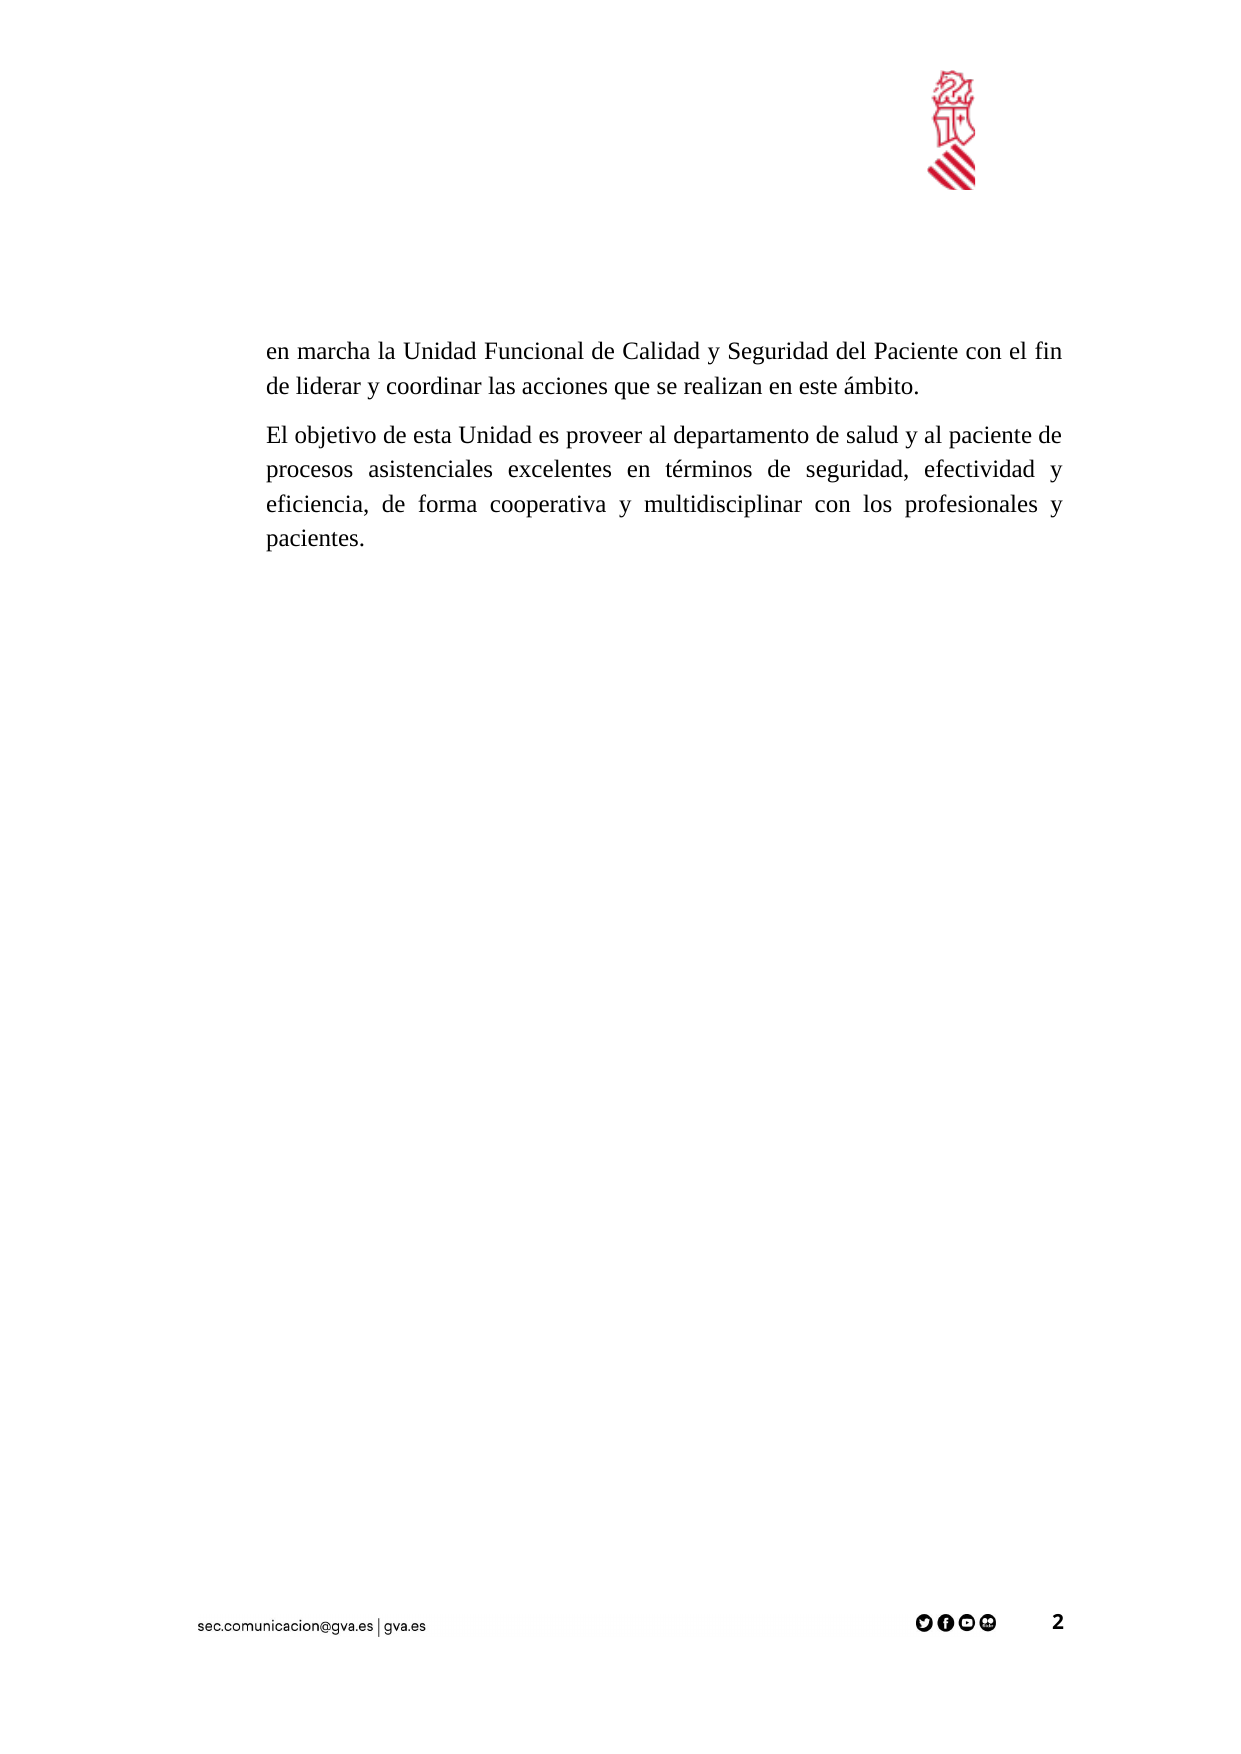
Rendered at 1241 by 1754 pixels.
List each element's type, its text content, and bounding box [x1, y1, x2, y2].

text en marcha la Unidad Funcional de Calidad y Seguridad del Paciente con el fin de liderar y coordinar las acciones que se realizan en este ámbito. [266, 336, 1064, 400]
text El objetivo de esta Unidad es proveer al departamento de salud y al paciente de procesos asistenciales excelentes en términos de seguridad, efectividad y eficiencia, de forma cooperativa y multidisciplinar con los profesionales y pacientes. [266, 420, 1064, 552]
picture [198, 1614, 996, 1637]
